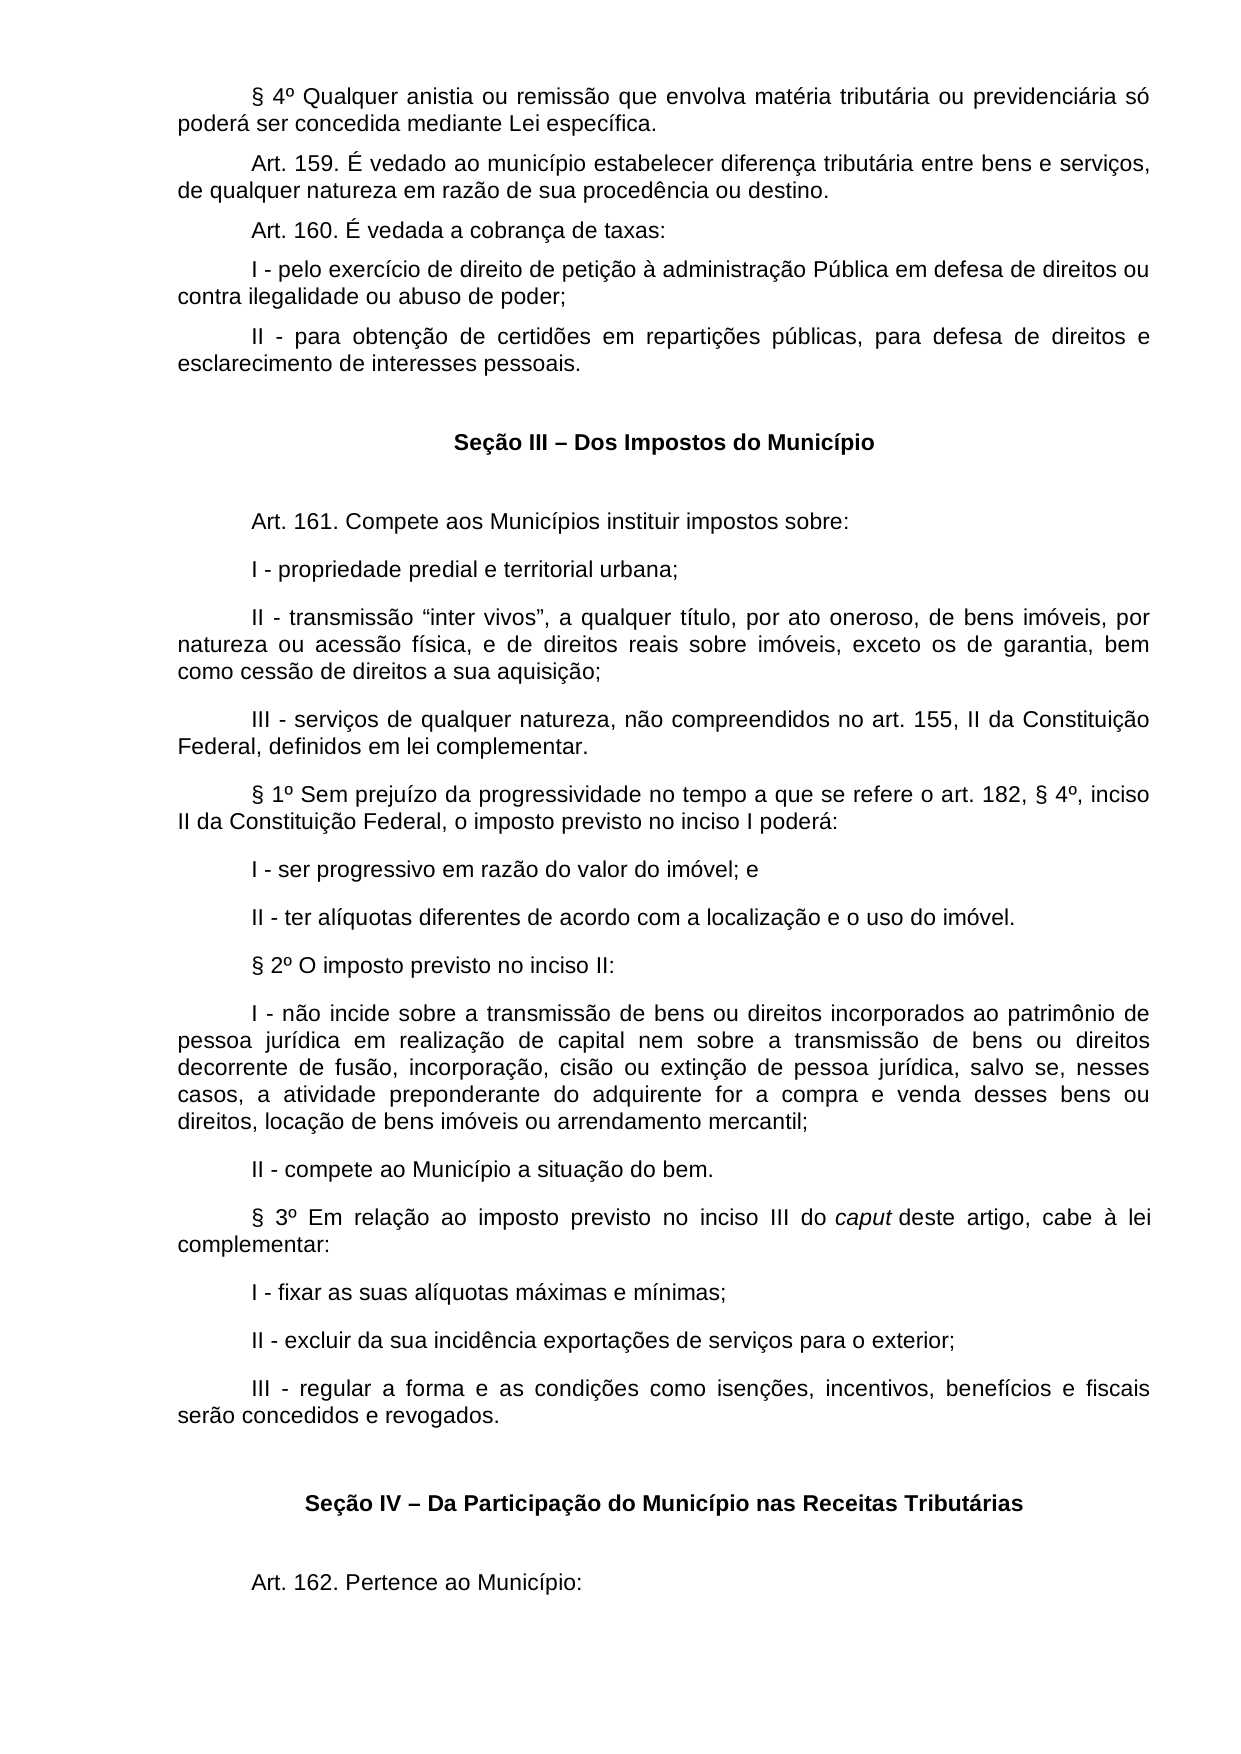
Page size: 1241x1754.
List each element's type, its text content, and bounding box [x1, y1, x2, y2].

text I - ser progressivo em razão do valor do imóvel; e [177, 856, 1152, 883]
text III - regular a forma e as condições como isenções, incentivos, benefícios e fiscais serão concedidos e revogados. [177, 1374, 1152, 1428]
text II - excluir da sua incidência exportações de serviços para o exterior; [177, 1326, 1152, 1353]
text III - serviços de qualquer natureza, não compreendidos no art. 155, II da Constituição Federal, definidos em lei complementar. [177, 706, 1152, 760]
text Art. 161. Compete aos Municípios instituir impostos sobre: [177, 508, 1152, 535]
text I - não incide sobre a transmissão de bens ou direitos incorporados ao patrimônio de pessoa jurídica em realização de capital nem sobre a transmissão de bens ou direitos decorrente de fusão, incorporação, cisão ou extinção de pessoa jurídica, salvo se, nesses casos, a atividade preponderante do adquirente for a compra e venda desses bens ou direitos, locação de bens imóveis ou arrendamento mercantil; [177, 999, 1152, 1135]
text Art. 162. Pertence ao Município: [177, 1568, 1152, 1595]
text I - fixar as suas alíquotas máximas e mínimas; [177, 1278, 1152, 1306]
text II - para obtenção de certidões em repartições públicas, para defesa de direitos e esclarecimento de interesses pessoais. [177, 322, 1152, 376]
text II - ter alíquotas diferentes de acordo com a localização e o uso do imóvel. [177, 903, 1152, 931]
text I - propriedade predial e territorial urbana; [177, 556, 1152, 583]
text § 4º Qualquer anistia ou remissão que envolva matéria tributária ou previdenciária só poderá ser concedida mediante Lei específica. [177, 83, 1152, 137]
text II - transmissão “inter vivos”, a qualquer título, por ato oneroso, de bens imóveis, por natureza ou acessão física, e de direitos reais sobre imóveis, exceto os de garantia, bem como cessão de direitos a sua aquisição; [177, 603, 1152, 685]
text Art. 160. É vedada a cobrança de taxas: [177, 216, 1152, 243]
text § 2º O imposto previsto no inciso II: [177, 951, 1152, 978]
text I - pelo exercício de direito de petição à administração Pública em defesa de direitos ou contra ilegalidade ou abuso de poder; [177, 256, 1152, 310]
text Art. 159. É vedado ao município estabelecer diferença tributária entre bens e serviços, de qualquer natureza em razão de sua procedência ou destino. [177, 149, 1152, 203]
text § 1º Sem prejuízo da progressividade no tempo a que se refere o art. 182, § 4º, inciso II da Constituição Federal, o imposto previsto no inciso I poderá: [177, 781, 1152, 835]
text II - compete ao Município a situação do bem. [177, 1156, 1152, 1183]
text Seção III – Dos Impostos do Município [177, 428, 1152, 456]
text § 3º Em relação ao imposto previsto no inciso III do caput deste artigo, cabe à lei complementar: [177, 1203, 1152, 1258]
text Seção IV – Da Participação do Município nas Receitas Tributárias [177, 1489, 1152, 1516]
